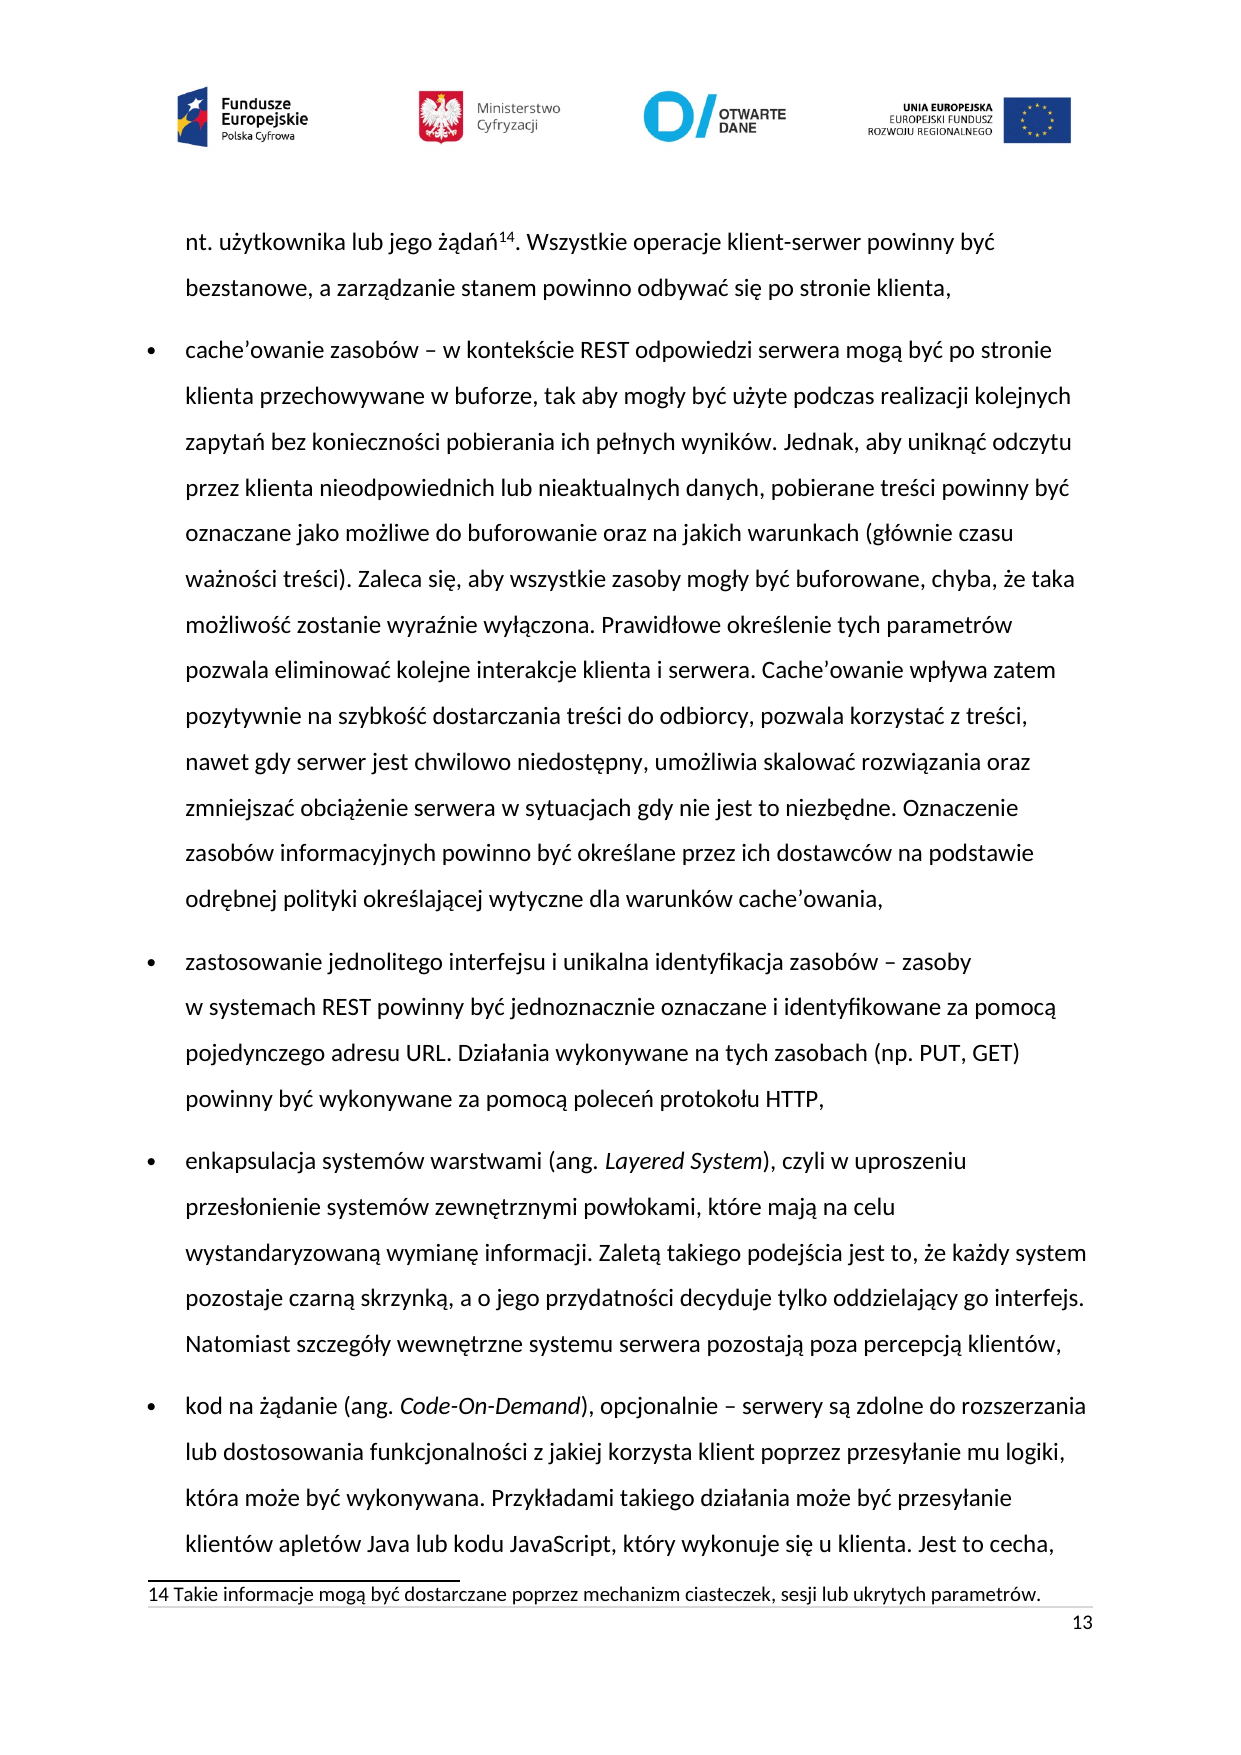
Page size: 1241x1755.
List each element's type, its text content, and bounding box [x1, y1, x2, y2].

list kod na żądanie (ang. Code-On-Demand), opcjonalnie – serwery są zdolne do rozszerzania lub dostosowania funkcjonalności z jakiej korzysta klient poprzez przesyłanie mu logiki, która może być wykonywana. Przykładami takiego działania może być przesyłanie klientów apletów Java lub kodu JavaScript, który wykonuje się u klienta. Jest to cecha, [148, 1391, 1093, 1558]
list enkapsulacja systemów warstwami (ang. Layered System), czyli w uproszeniu przesłonienie systemów zewnętrznymi powłokami, które mają na celu wystandaryzowaną wymianę informacji. Zaletą takiego podejścia jest to, że każdy system pozostaje czarną skrzynką, a o jego przydatności decyduje tylko oddzielający go interfejs. Natomiast szczegóły wewnętrzne systemu serwera pozostają poza percepcją klientów, [148, 1145, 1093, 1359]
list zastosowanie jednolitego interfejsu i unikalna identyfikacja zasobów – zasoby w systemach REST powinny być jednoznacznie oznaczane i identyfikowane za pomocą pojedynczego adresu URL. Działania wykonywane na tych zasobach (np. PUT, GET) powinny być wykonywane za pomocą poleceń protokołu HTTP, [148, 946, 1093, 1113]
list Takie informacje mogą być dostarczane poprzez mechanizm ciasteczek, sesji lub ukrytych parametrów. [148, 1581, 1093, 1606]
list nt. użytkownika lub jego żądań. Wszystkie operacje klient-serwer powinny być bezstanowe, a zarządzanie stanem powinno odbywać się po stronie klienta, [148, 226, 1093, 303]
list cache’owanie zasobów – w kontekście REST odpowiedzi serwera mogą być po stronie klienta przechowywane w buforze, tak aby mogły być użyte podczas realizacji kolejnych zapytań bez konieczności pobierania ich pełnych wyników. Jednak, aby uniknąć odczytu przez klienta nieodpowiednich lub nieaktualnych danych, pobierane treści powinny być oznaczane jako możliwe do buforowanie oraz na jakich warunkach (głównie czasu ważności treści). Zaleca się, aby wszystkie zasoby mogły być buforowane, chyba, że taka możliwość zostanie wyraźnie wyłączona. Prawidłowe określenie tych parametrów pozwala eliminować kolejne interakcje klienta i serwera. Cache’owanie wpływa zatem pozytywnie na szybkość dostarczania treści do odbiorcy, pozwala korzystać z treści, nawet gdy serwer jest chwilowo niedostępny, umożliwia skalować rozwiązania oraz zmniejszać obciążenie serwera w sytuacjach gdy nie jest to niezbędne. Oznaczenie zasobów informacyjnych powinno być określane przez ich dostawców na podstawie odrębnej polityki określającej wytyczne dla warunków cache’owania, [148, 334, 1093, 914]
